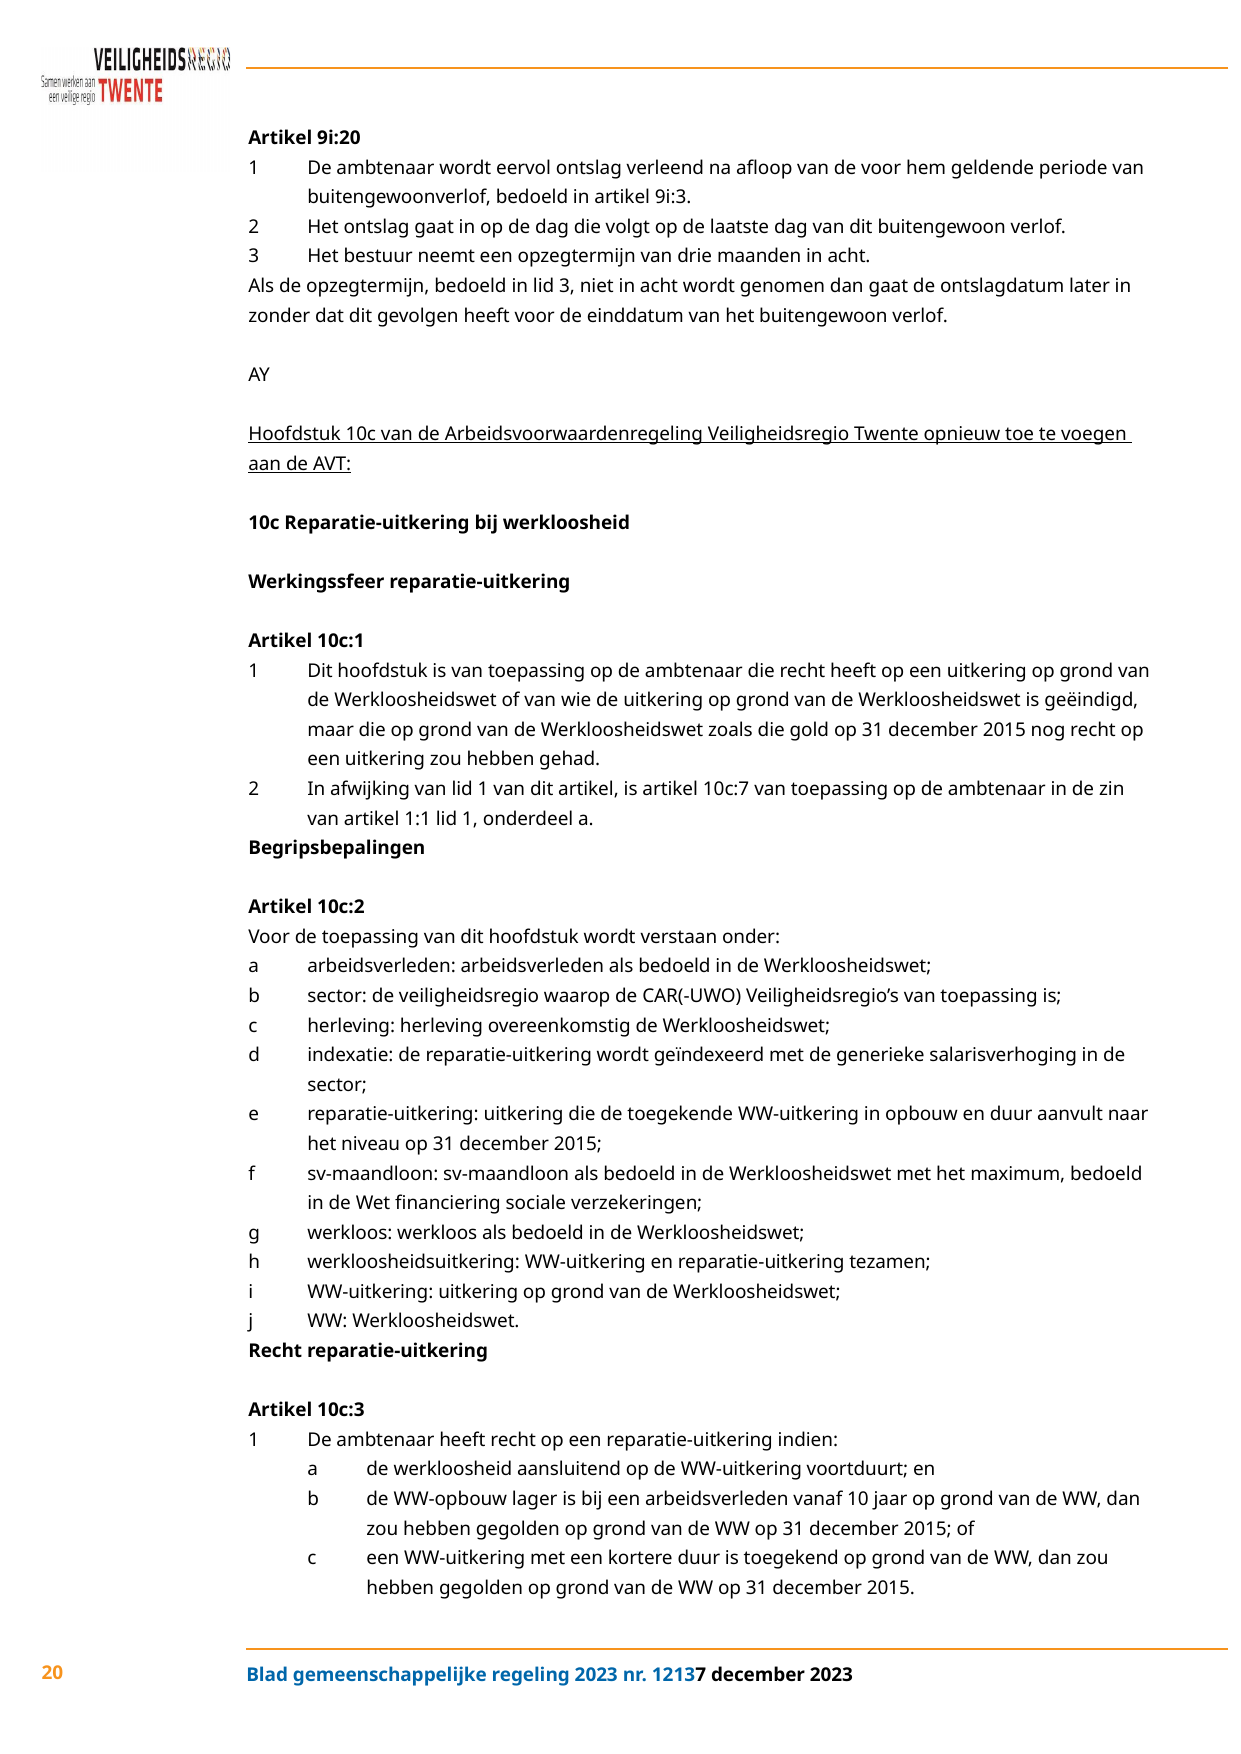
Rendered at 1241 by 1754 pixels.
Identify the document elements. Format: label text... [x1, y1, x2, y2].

text Artikel 9i:20 [248, 124, 1152, 150]
list werkloosheidsuitkering: WW-uitkering en reparatie-uitkering tezamen; [248, 1248, 1152, 1274]
list werkloos: werkloos als bedoeld in de Werkloosheidswet; [248, 1219, 1152, 1245]
list Het bestuur neemt een opzegtermijn van drie maanden in acht. [248, 243, 1152, 268]
text Recht reparatie-uitkering [248, 1337, 1152, 1363]
picture [41, 47, 231, 172]
list de werkloosheid aansluitend op de WW-uitkering voortduurt; en [307, 1456, 1152, 1481]
list De ambtenaar heeft recht op een reparatie-uitkering indien: [248, 1426, 1152, 1452]
list reparatie-uitkering: uitkering die de toegekende WW-uitkering in opbouw en duur aanvult naar het niveau op 31 december 2015; [248, 1101, 1152, 1156]
list Dit hoofdstuk is van toepassing op de ambtenaar die recht heeft op een uitkering op grond van de Werkloosheidswet of van wie de uitkering op grond van de Werkloosheidswet is geëindigd, maar die op grond van de Werkloosheidswet zoals die gold op 31 december 2015 nog recht op een uitkering zou hebben gehad. [248, 657, 1152, 771]
text Artikel 10c:3 [248, 1396, 1152, 1422]
list In afwijking van lid 1 van dit artikel, is artikel 10c:7 van toepassing op de ambtenaar in de zin van artikel 1:1 lid 1, onderdeel a. [248, 775, 1152, 831]
text 10c Reparatie-uitkering bij werkloosheid [248, 509, 1152, 535]
list arbeidsverleden: arbeidsverleden als bedoeld in de Werkloosheidswet; [248, 953, 1152, 978]
text Artikel 10c:2 [248, 893, 1152, 919]
text Voor de toepassing van dit hoofdstuk wordt verstaan onder: [248, 923, 1152, 949]
list sv-maandloon: sv-maandloon als bedoeld in de Werkloosheidswet met het maximum, bedoeld in de Wet financiering sociale verzekeringen; [248, 1160, 1152, 1215]
text Hoofdstuk 10c van de Arbeidsvoorwaardenregeling Veiligheidsregio Twente opnieuw toe te voegen aan de AVT: [248, 420, 1152, 476]
list sector: de veiligheidsregio waarop de CAR(-UWO) Veiligheidsregio’s van toepassing is; [248, 982, 1152, 1008]
list herleving: herleving overeenkomstig de Werkloosheidswet; [248, 1012, 1152, 1038]
list Het ontslag gaat in op de dag die volgt op de laatste dag van dit buitengewoon verlof. [248, 213, 1152, 239]
list indexatie: de reparatie-uitkering wordt geïndexeerd met de generieke salarisverhoging in de sector; [248, 1041, 1152, 1097]
list WW: Werkloosheidswet. [248, 1308, 1152, 1333]
list De ambtenaar wordt eervol ontslag verleend na afloop van de voor hem geldende periode van buitengewoonverlof, bedoeld in artikel 9i:3. [248, 154, 1152, 209]
list een WW-uitkering met een kortere duur is toegekend op grond van de WW, dan zou hebben gegolden op grond van de WW op 31 december 2015. [307, 1544, 1152, 1600]
text Werkingssfeer reparatie-uitkering [248, 568, 1152, 594]
list de WW-opbouw lager is bij een arbeidsverleden vanaf 10 jaar op grond van de WW, dan zou hebben gegolden op grond van de WW op 31 december 2015; of [307, 1485, 1152, 1541]
list WW-uitkering: uitkering op grond van de Werkloosheidswet; [248, 1278, 1152, 1304]
text AY [248, 361, 1152, 387]
text Begripsbepalingen [248, 834, 1152, 860]
text Als de opzegtermijn, bedoeld in lid 3, niet in acht wordt genomen dan gaat de ontslagdatum later in zonder dat dit gevolgen heeft voor de einddatum van het buitengewoon verlof. [248, 272, 1152, 328]
text Artikel 10c:1 [248, 627, 1152, 653]
